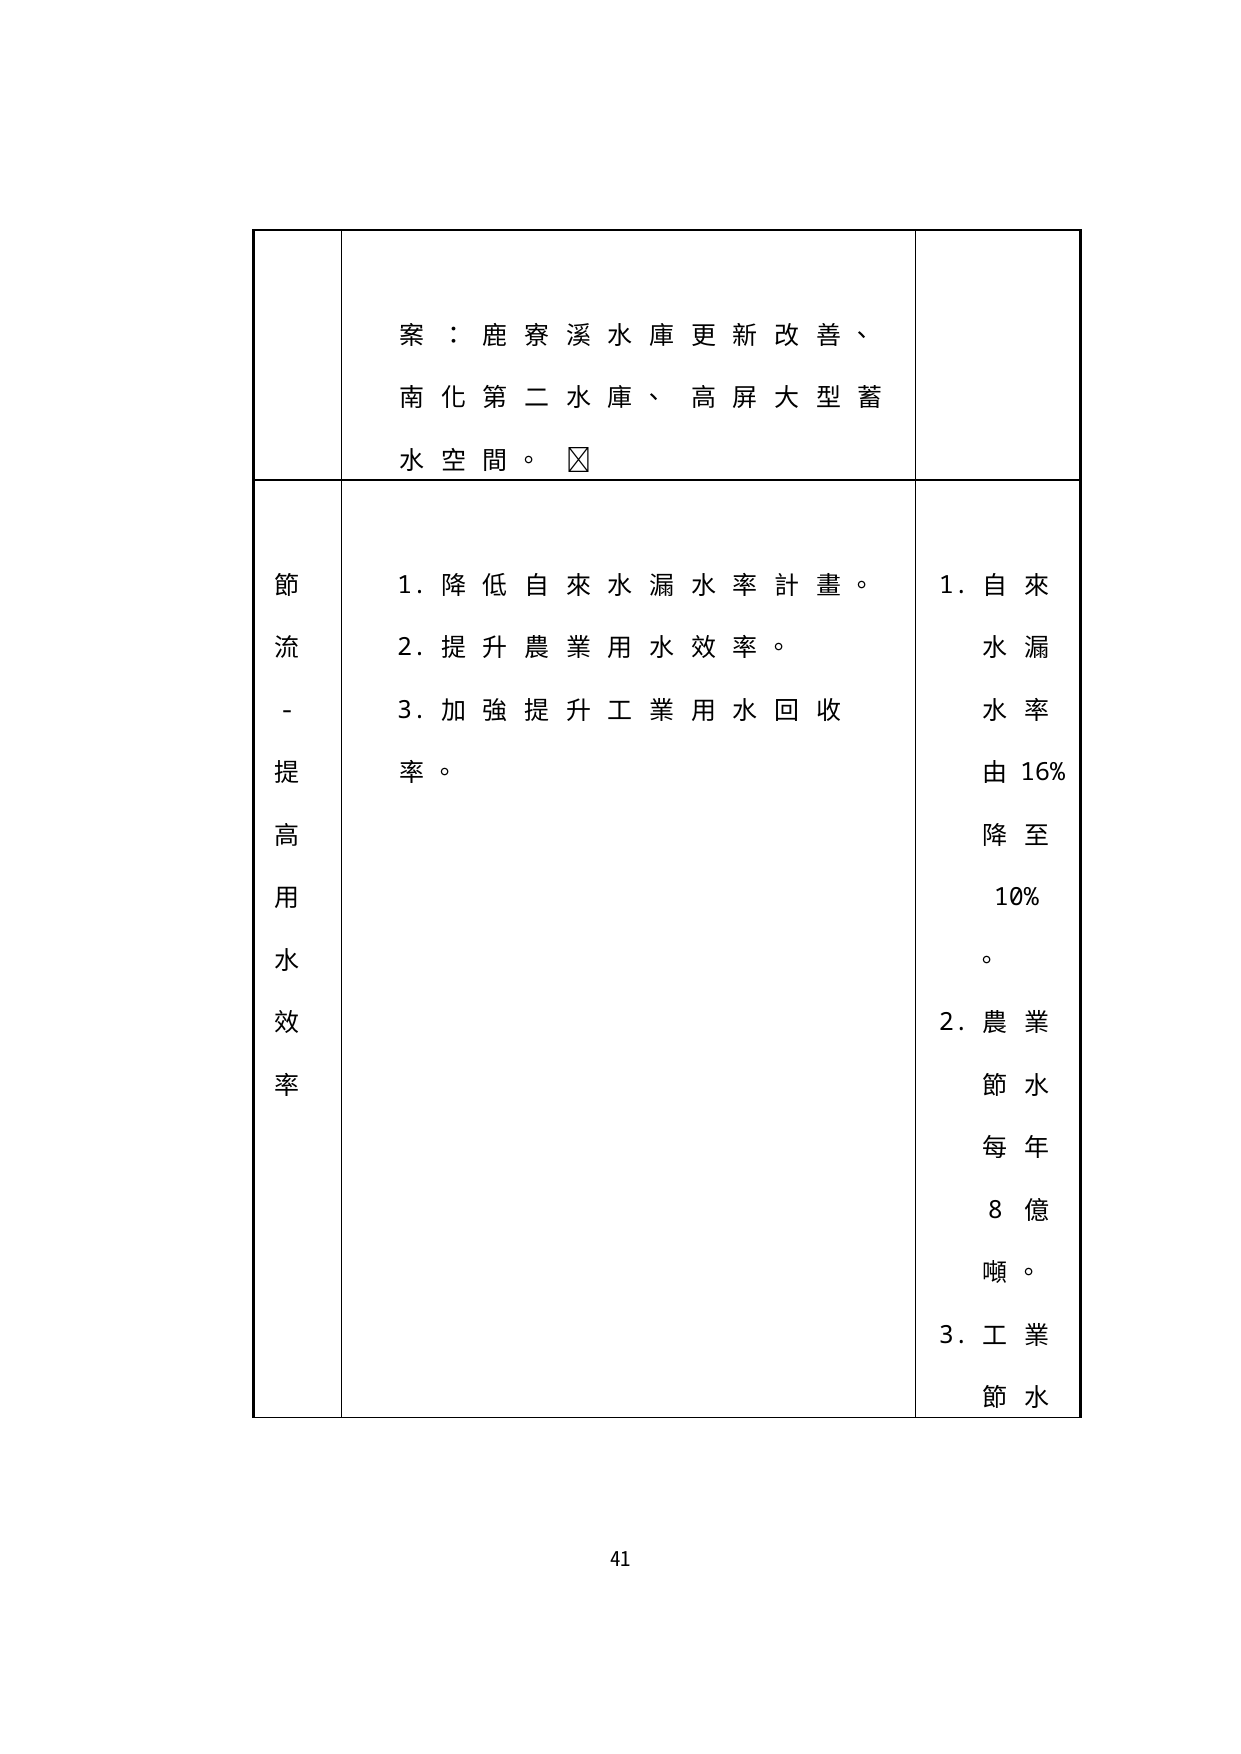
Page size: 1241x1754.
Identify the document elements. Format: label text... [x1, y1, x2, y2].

table_cell 節流 -提高用水效率 [255, 481, 341, 1417]
table_cell 1.自來水漏水率由16%降至10%。 2.農業節水每年8億噸。 3.工業節水 [916, 481, 1079, 1417]
table_cell [255, 231, 341, 479]
table_cell [916, 231, 1079, 479]
table_cell 案：鹿寮溪水庫更新改善、南化第二水庫、高屏大型蓄水空間。 [342, 231, 915, 479]
table_cell 1.降低自來水漏水率計畫。 2.提升農業用水效率。 3.加強提升工業用水回收率。 [342, 481, 915, 1417]
